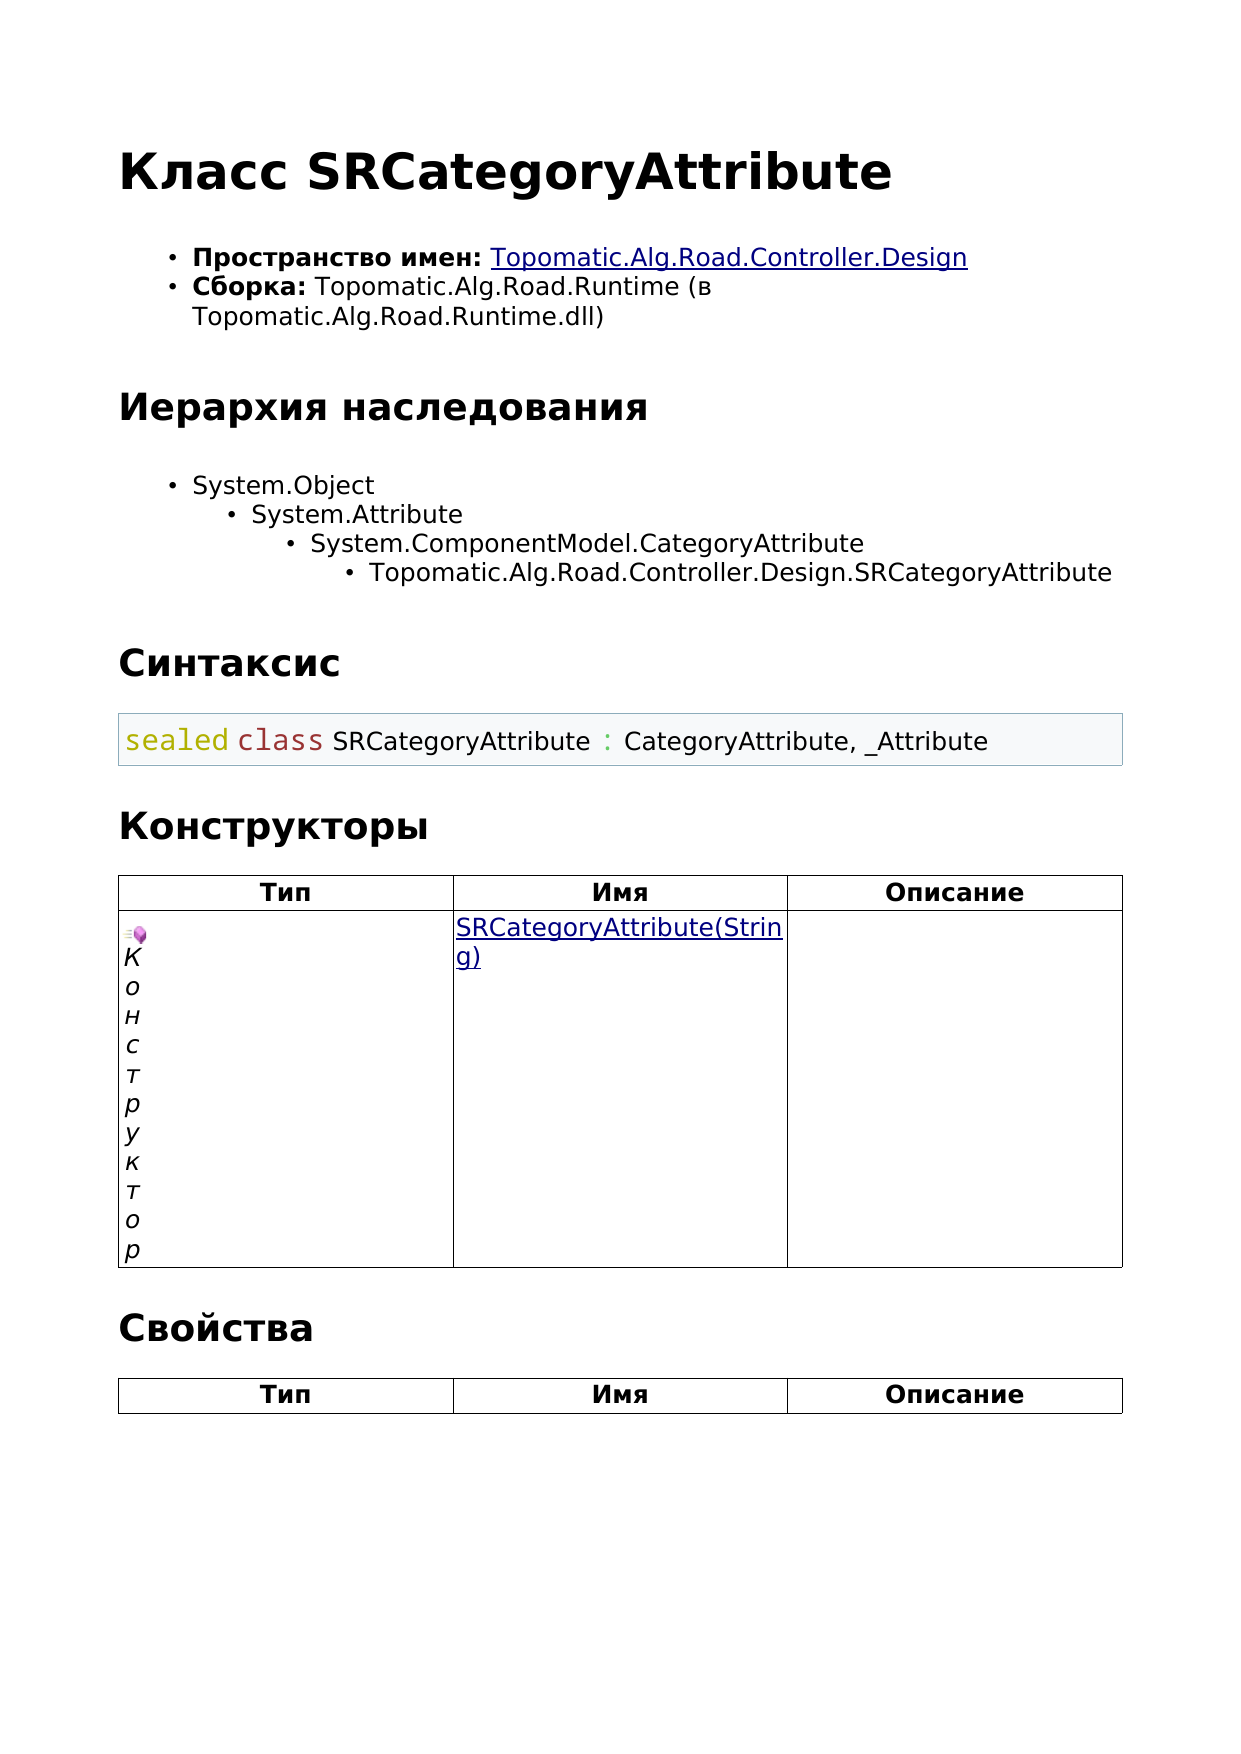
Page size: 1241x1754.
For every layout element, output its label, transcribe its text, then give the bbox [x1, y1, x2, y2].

table_cell [788, 911, 1122, 1267]
list System.Object [177, 471, 1122, 500]
subtitle Иерархия наследования [118, 385, 1122, 429]
table_header Имя [454, 1379, 787, 1413]
picture [121, 926, 147, 944]
subtitle Конструкторы [118, 804, 1122, 848]
list Сборка: Topomatic.Alg.Road.Runtime (в Topomatic.Alg.Road.Runtime.dll) [177, 272, 1122, 331]
list System.ComponentModel.CategoryAttribute [295, 529, 1122, 558]
table_header Описание [788, 876, 1122, 910]
list System.Attribute [236, 500, 1122, 529]
table_cell [119, 911, 453, 1267]
subtitle Класс SRCategoryAttribute [118, 143, 1122, 201]
table_cell SRCategoryAttribute(String) [454, 911, 787, 1267]
list Пространство имен: Topomatic.Alg.Road.Controller.Design [177, 243, 1122, 272]
subtitle Синтаксис [118, 642, 1122, 686]
table_header Имя [454, 876, 787, 910]
list Topomatic.Alg.Road.Controller.Design.SRCategoryAttribute [354, 558, 1122, 588]
table_header Тип [119, 1379, 453, 1413]
subtitle Свойства [118, 1307, 1122, 1350]
table_header Описание [788, 1379, 1122, 1413]
table_header Тип [119, 876, 453, 910]
table_header sealed class SRCategoryAttribute : CategoryAttribute, _Attribute [119, 714, 1122, 764]
